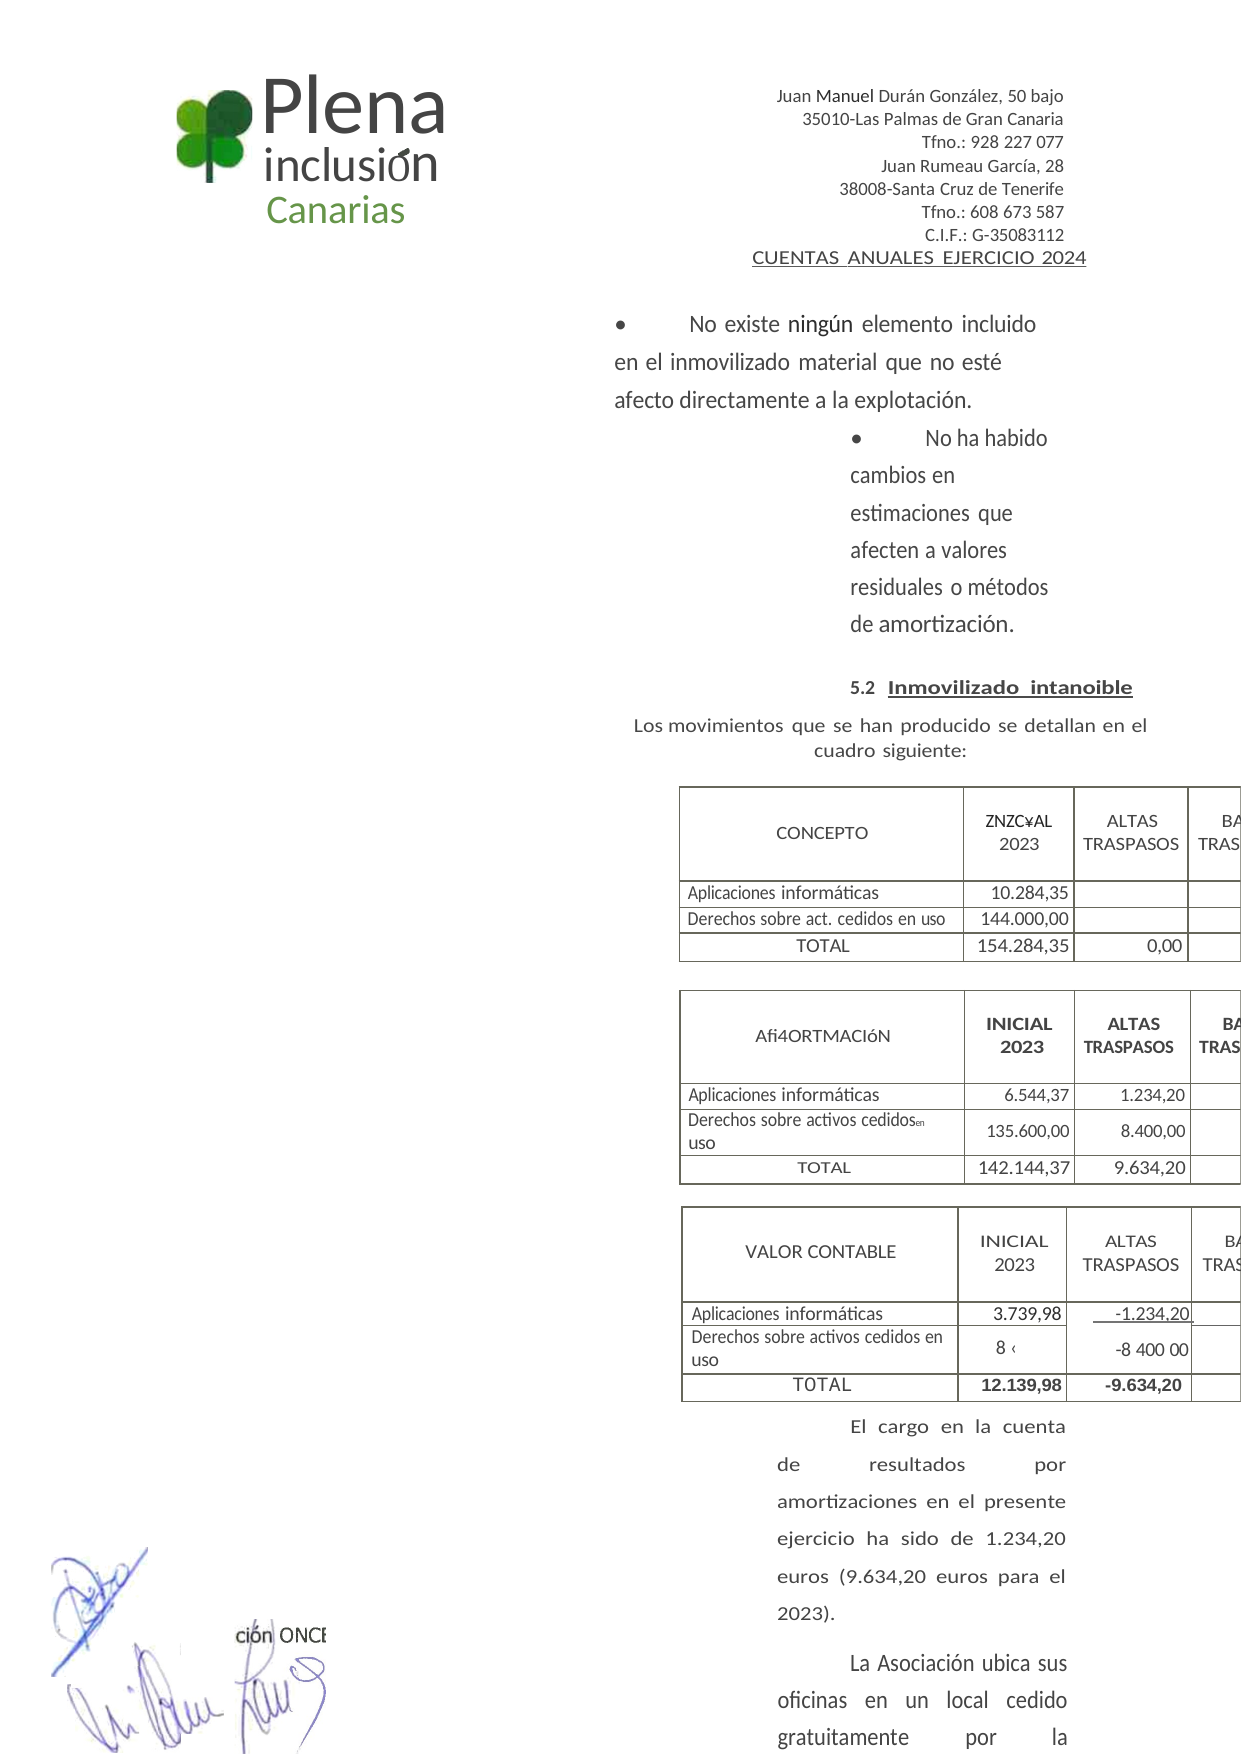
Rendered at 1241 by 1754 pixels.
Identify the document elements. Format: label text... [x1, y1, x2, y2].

text Juan Rumeau García, 28 38008-Santa Cruz de Tenerife [838, 154, 1064, 200]
table_cell [1192, 1303, 1240, 1325]
table_cell [1189, 908, 1240, 932]
table_cell TOTAL [680, 934, 963, 961]
table_cell Derechos sobre activos cedidos en uso [683, 1326, 957, 1373]
table_cell Derechos sobre act. cedidos en uso [680, 908, 963, 932]
table_header ALTAS TRASPASOS [1067, 1208, 1191, 1301]
table_header ALTAS TRASPASOS [1075, 991, 1190, 1083]
table_cell [1075, 882, 1187, 907]
table_cell 10.284,35 [964, 882, 1073, 907]
list Inmovilizado intanoible [850, 676, 1196, 700]
table_cell [1192, 1326, 1240, 1373]
table_cell 0,00 [1191, 1156, 1240, 1183]
text CUENTAS ANUALES EJERCICIO 2024 [642, 246, 1196, 269]
table_cell [1189, 882, 1240, 907]
list No ha habido cambios en estimaciones que afecten a valores residuales o métodos de amortización. [850, 422, 1064, 639]
table_cell 0,00 [1192, 1375, 1240, 1401]
text El cargo en la cuenta de resultados por amortizaciones en el presente ejercicio ha sido de 1.234,20 euros (9.634,20 euros para el 2023). [777, 1414, 1066, 1626]
table_cell Derechos sobre activos cedidosen uso [681, 1110, 964, 1154]
table_header VALOR CONTABLE [683, 1208, 957, 1301]
table_cell 0,00 [1189, 934, 1240, 961]
table_cell [1075, 908, 1187, 932]
table_header BA3AS TRASPASOS [1191, 991, 1240, 1083]
text Los movimientos que se han producido se detallan en el cuadro siguiente: [614, 713, 1167, 762]
table_cell -9.634,20 [1067, 1375, 1191, 1401]
table_cell [1191, 1084, 1240, 1108]
table_header BA3AS TRASPASOS [1189, 788, 1240, 880]
table_cell 9.634,20 [1075, 1156, 1190, 1183]
table_cell TOTAL [681, 1156, 964, 1183]
table_cell 8 ‹ [959, 1326, 1066, 1373]
text Tfno.: 608 673 587 C.I.F.: G-35083112 [920, 200, 1064, 246]
table_header ZNZC¥AL 2023 [964, 788, 1073, 880]
table_header INICIAL 2023 [965, 991, 1074, 1083]
table_cell 12.139,98 [959, 1375, 1066, 1401]
table_cell 3.739,98 [959, 1303, 1066, 1325]
list No existe ningún elemento incluido en el inmovilizado material que no esté afecto directamente a la explotación. [614, 308, 1064, 415]
table_header CONCEPTO [680, 788, 963, 880]
table_cell -1.234,20 -8 400 00 [1067, 1303, 1191, 1373]
table_cell 8.400,00 [1075, 1110, 1190, 1154]
text inclusiOn [264, 149, 450, 190]
table_cell 142.144,37 [965, 1156, 1074, 1183]
table_cell 154.284,35 [964, 934, 1073, 961]
table_cell 1.234,20 [1075, 1084, 1190, 1108]
table_cell Aplicaciones informáticas [681, 1084, 964, 1108]
table_cell Aplicaciones informáticas [683, 1303, 957, 1325]
text La Asociación ubica sus oficinas en un local cedido gratuitamente por la Fundación ONCE, según contrato privado de fecha 18 de Junio de 1992 inicialmente por tiempo indefinido; no obstante con fecha 31 de Julio de 2013 se realiza renovación tácita por un período de 10 años. De las condiciones contractuales se desprende que el contrato cesará en el caso de variación en el objeto social de la entidad y/o una utilización del local distinta a la establecida en el contrato (desarrollar las actividades propias de la oficina). Atendiendo al fondo y no a la forma jurídica es por lo q la Asociación tiene reconocido una estimación del derecho de uso del local cedido por Funda E en base a la duración del contrato. [777, 1647, 1067, 1752]
table_cell TOTAL [683, 1375, 957, 1401]
table_header Afi4ORTMACIóN [681, 991, 964, 1083]
table_header ALTAS TRASPASOS [1075, 788, 1187, 880]
table_header INICIAL 2023 [959, 1208, 1066, 1301]
table_cell Aplicaciones informáticas [680, 882, 963, 907]
text Tfno.: 928 227 077 [614, 131, 1064, 154]
table_cell 144.000,00 [964, 908, 1073, 932]
table_cell [1191, 1110, 1240, 1154]
table_cell 0,00 [1075, 934, 1187, 961]
subtitle Plena [260, 73, 450, 149]
table_cell 135.600,00 [965, 1110, 1074, 1154]
text Canarias [266, 190, 450, 232]
text Juan Manuel Durán González, 50 bajo 35010-Las Palmas de Gran Canaria [776, 85, 1063, 131]
table_header BA3AS TRASPASOS [1192, 1208, 1240, 1301]
table_cell 6.544,37 [965, 1084, 1074, 1108]
